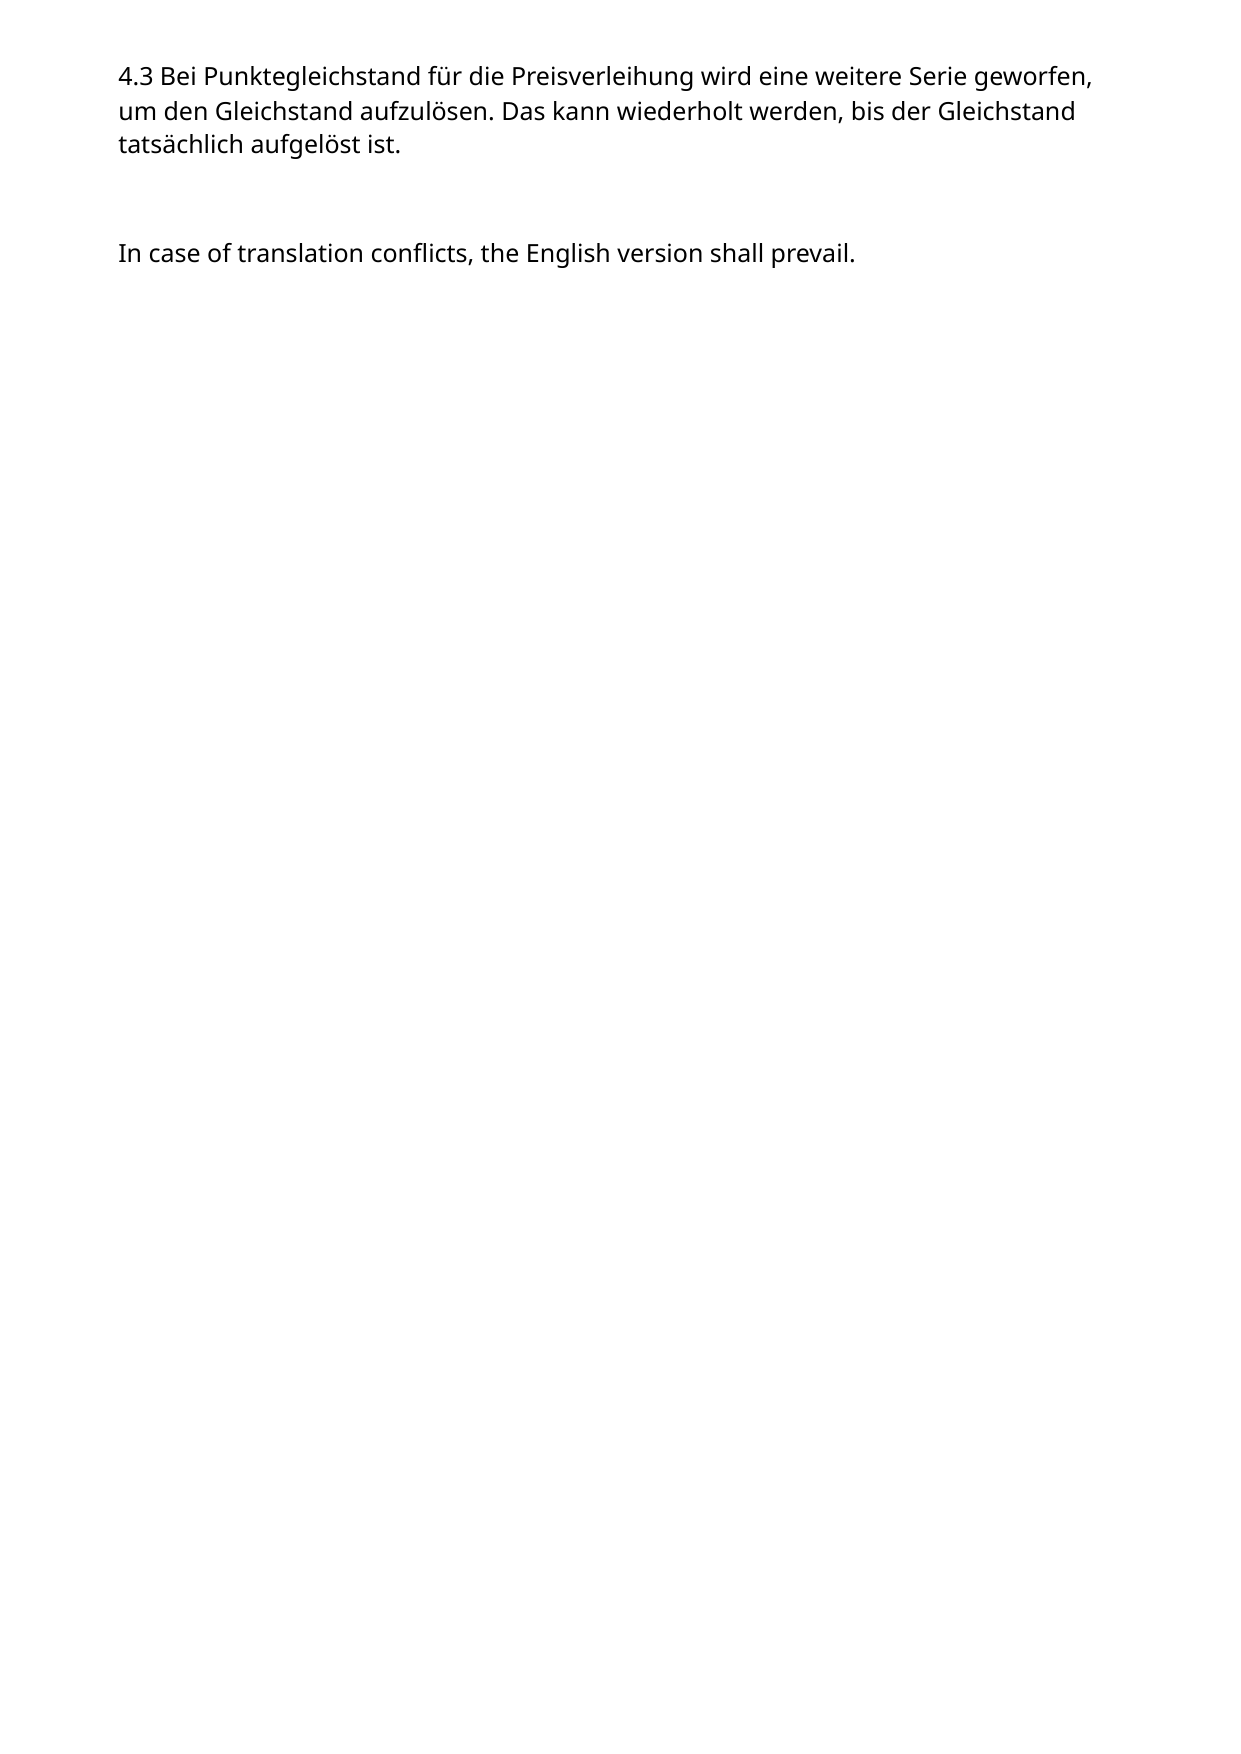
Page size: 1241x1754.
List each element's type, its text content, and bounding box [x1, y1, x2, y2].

text In case of translation conflicts, the English version shall prevail. [118, 235, 1122, 269]
text 4.3 Bei Punktegleichstand für die Preisverleihung wird eine weitere Serie geworfen, um den Gleichstand aufzulösen. Das kann wiederholt werden, bis der Gleichstand tatsächlich aufgelöst ist. [118, 59, 1122, 161]
